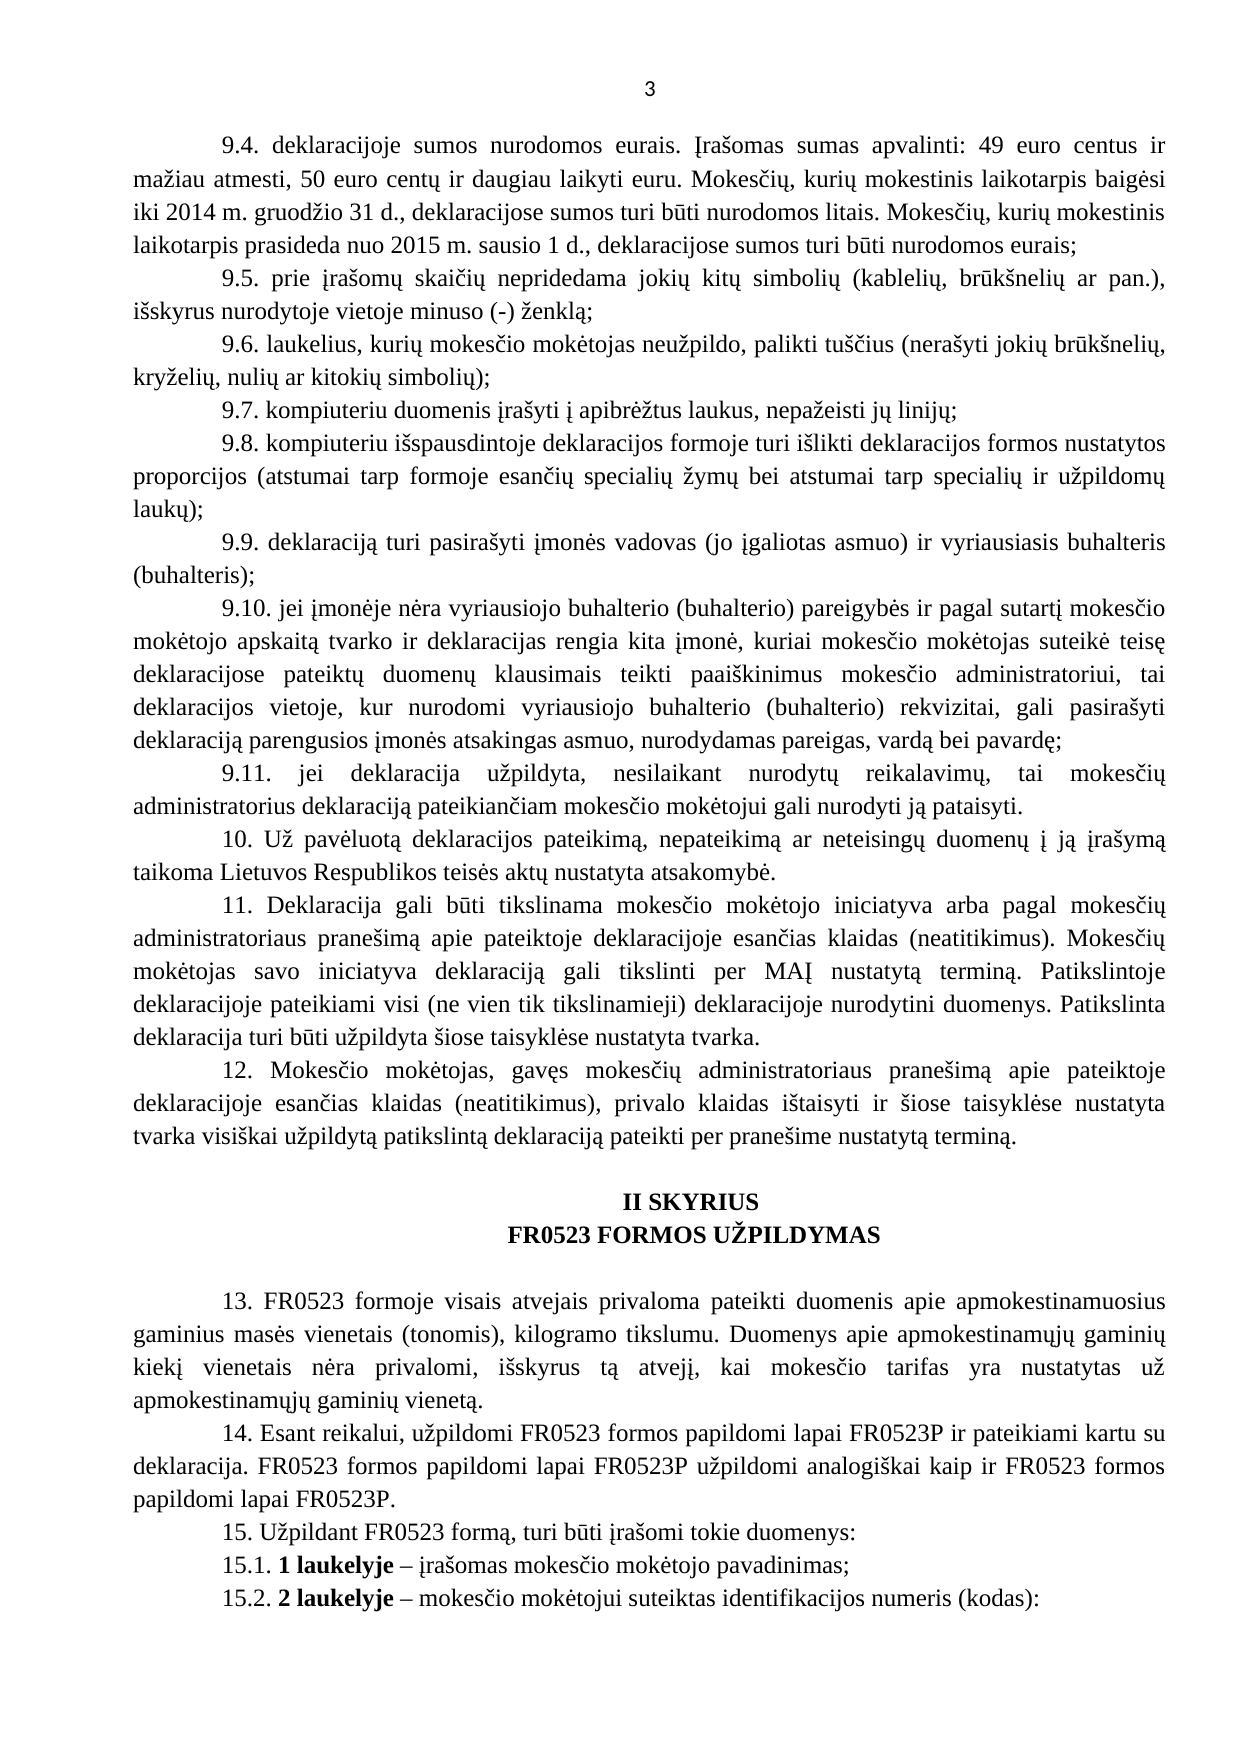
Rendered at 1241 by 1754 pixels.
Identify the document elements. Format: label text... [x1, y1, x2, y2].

text 15.2. 2 laukelyje – mokesčio mokėtojui suteiktas identifikacijos numeris (kodas): [133, 1583, 1167, 1612]
text 9.7. kompiuteriu duomenis įrašyti į apibrėžtus laukus, nepažeisti jų linijų; [133, 395, 1167, 423]
text 9.8. kompiuteriu išspausdintoje deklaracijos formoje turi išlikti deklaracijos formos nustatytos proporcijos (atstumai tarp formoje esančių specialių žymų bei atstumai tarp specialių ir užpildomų laukų); [133, 428, 1167, 523]
text 10. Už pavėluotą deklaracijos pateikimą, nepateikimą ar neteisingų duomenų į ją įrašymą taikoma Lietuvos Respublikos teisės aktų nustatyta atsakomybė. [133, 824, 1167, 886]
text 11. Deklaracija gali būti tikslinama mokesčio mokėtojo iniciatyva arba pagal mokesčių administratoriaus pranešimą apie pateiktoje deklaracijoje esančias klaidas (neatitikimus). Mokesčių mokėtojas savo iniciatyva deklaraciją gali tikslinti per MAĮ nustatytą terminą. Patikslintoje deklaracijoje pateikiami visi (ne vien tik tikslinamieji) deklaracijoje nurodytini duomenys. Patikslinta deklaracija turi būti užpildyta šiose taisyklėse nustatyta tvarka. [133, 890, 1167, 1051]
text 9.4. deklaracijoje sumos nurodomos eurais. Įrašomas sumas apvalinti: 49 euro centus ir mažiau atmesti, 50 euro centų ir daugiau laikyti euru. Mokesčių, kurių mokestinis laikotarpis baigėsi iki 2014 m. gruodžio 31 d., deklaracijose sumos turi būti nurodomos litais. Mokesčių, kurių mokestinis laikotarpis prasideda nuo 2015 m. sausio 1 d., deklaracijose sumos turi būti nurodomos eurais; [133, 131, 1167, 258]
text 9.9. deklaraciją turi pasirašyti įmonės vadovas (jo įgaliotas asmuo) ir vyriausiasis buhalteris (buhalteris); [133, 527, 1167, 589]
text 12. Mokesčio mokėtojas, gavęs mokesčių administratoriaus pranešimą apie pateiktoje deklaracijoje esančias klaidas (neatitikimus), privalo klaidas ištaisyti ir šiose taisyklėse nustatyta tvarka visiškai užpildytą patikslintą deklaraciją pateikti per pranešime nustatytą terminą. [133, 1055, 1167, 1150]
text 9.5. prie įrašomų skaičių nepridedama jokių kitų simbolių (kablelių, brūkšnelių ar pan.), išskyrus nurodytoje vietoje minuso (-) ženklą; [133, 263, 1167, 324]
text 15. Užpildant FR0523 formą, turi būti įrašomi tokie duomenys: [133, 1517, 1167, 1546]
text FR0523 FORMOS UŽPILDYMAS [133, 1220, 1167, 1249]
text 15.1. 1 laukelyje – įrašomas mokesčio mokėtojo pavadinimas; [133, 1551, 1167, 1579]
text 9.11. jei deklaracija užpildyta, nesilaikant nurodytų reikalavimų, tai mokesčių administratorius deklaraciją pateikiančiam mokesčio mokėtojui gali nurodyti ją pataisyti. [133, 758, 1167, 820]
text II SKYRIUS [133, 1187, 1167, 1216]
text 9.6. laukelius, kurių mokesčio mokėtojas neužpildo, palikti tuščius (nerašyti jokių brūkšnelių, kryželių, nulių ar kitokių simbolių); [133, 329, 1167, 391]
text 9.10. jei įmonėje nėra vyriausiojo buhalterio (buhalterio) pareigybės ir pagal sutartį mokesčio mokėtojo apskaitą tvarko ir deklaracijas rengia kita įmonė, kuriai mokesčio mokėtojas suteikė teisę deklaracijose pateiktų duomenų klausimais teikti paaiškinimus mokesčio administratoriui, tai deklaracijos vietoje, kur nurodomi vyriausiojo buhalterio (buhalterio) rekvizitai, gali pasirašyti deklaraciją parengusios įmonės atsakingas asmuo, nurodydamas pareigas, vardą bei pavardę; [133, 593, 1167, 754]
text 14. Esant reikalui, užpildomi FR0523 formos papildomi lapai FR0523P ir pateikiami kartu su deklaracija. FR0523 formos papildomi lapai FR0523P užpildomi analogiškai kaip ir FR0523 formos papildomi lapai FR0523P. [133, 1418, 1167, 1513]
text 13. FR0523 formoje visais atvejais privaloma pateikti duomenis apie apmokestinamuosius gaminius masės vienetais (tonomis), kilogramo tikslumu. Duomenys apie apmokestinamųjų gaminių kiekį vienetais nėra privalomi, išskyrus tą atvejį, kai mokesčio tarifas yra nustatytas už apmokestinamųjų gaminių vienetą. [133, 1286, 1167, 1414]
